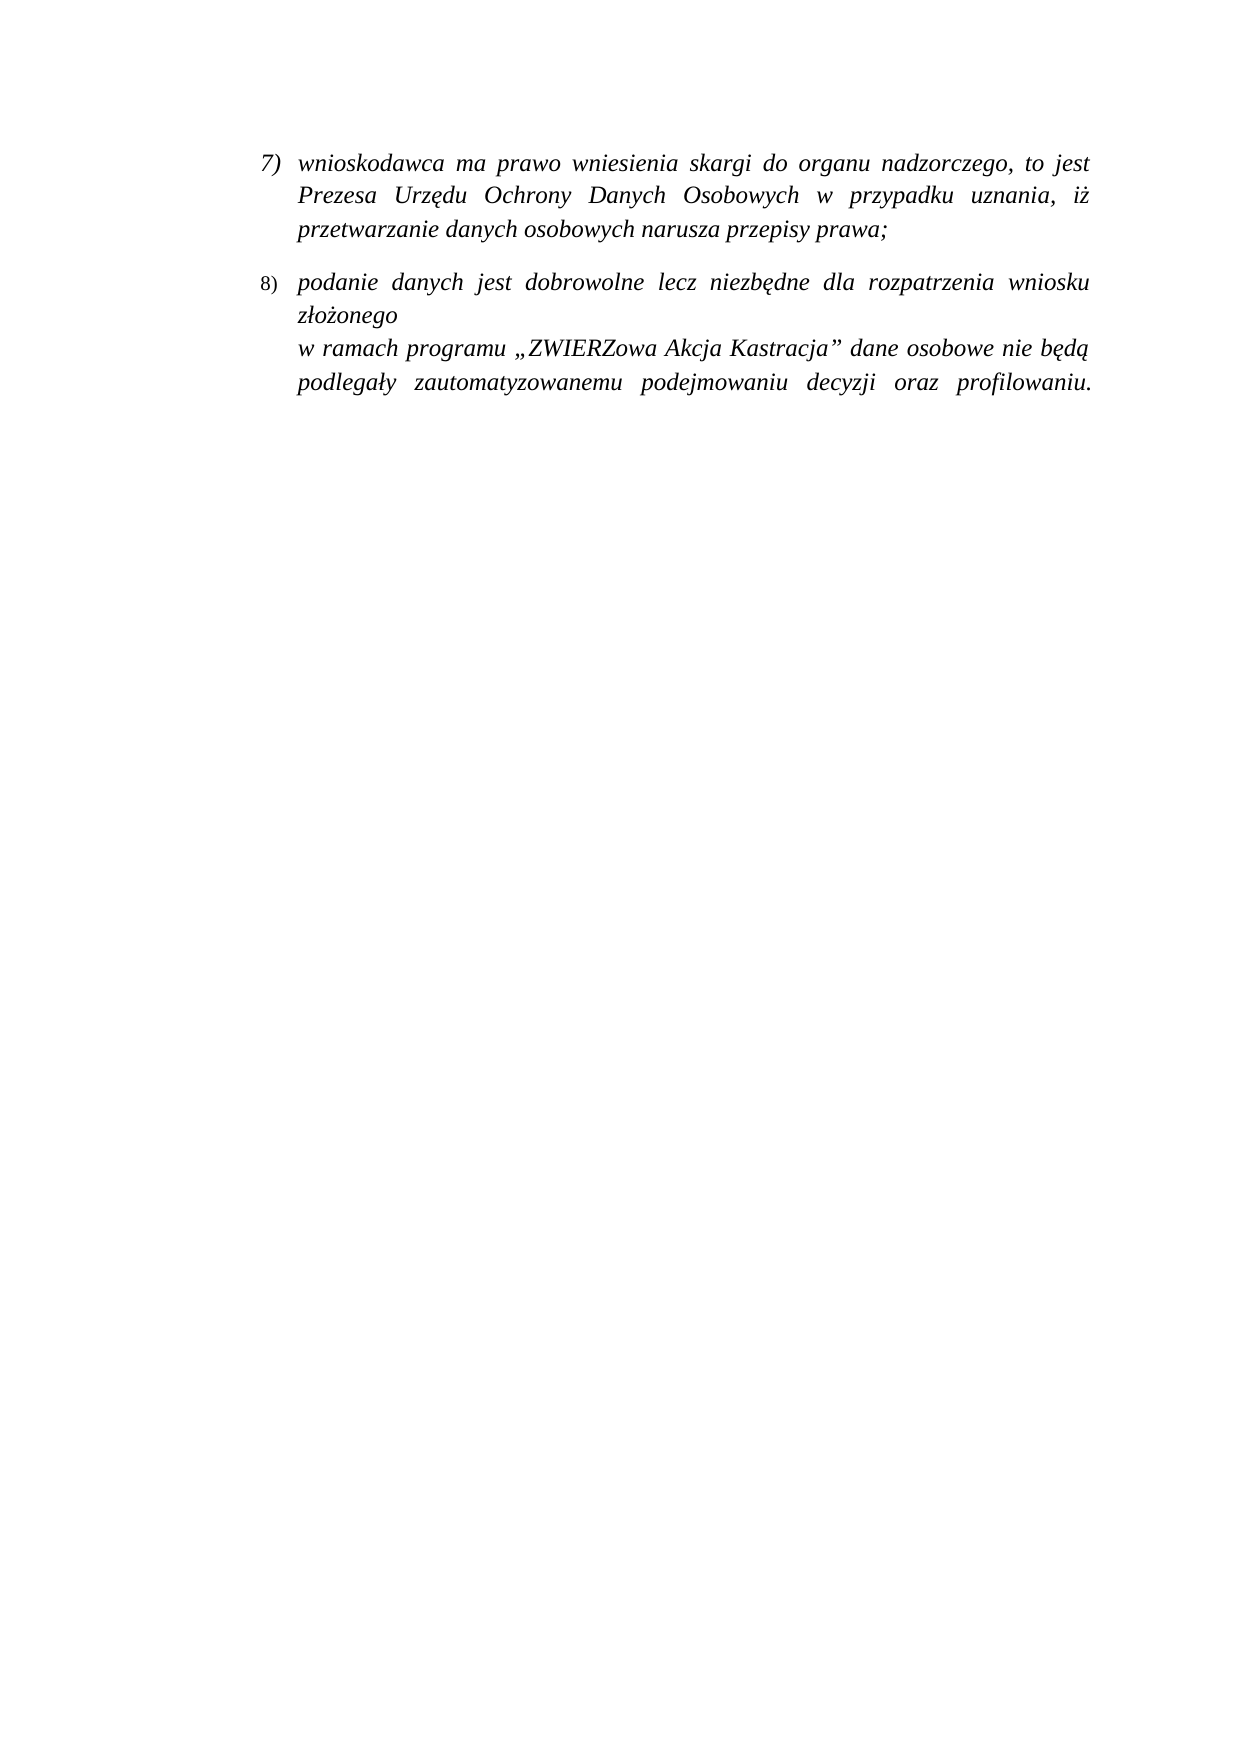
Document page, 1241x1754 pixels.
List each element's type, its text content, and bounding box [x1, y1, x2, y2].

list wnioskodawca ma prawo wniesienia skargi do organu nadzorczego, to jest Prezesa Urzędu Ochrony Danych Osobowych w przypadku uznania, iż przetwarzanie danych osobowych narusza przepisy prawa; [260, 148, 1093, 242]
list podanie danych jest dobrowolne lecz niezbędne dla rozpatrzenia wniosku złożonego w ramach programu „ZWIERZowa Akcja Kastracja” dane osobowe nie będą podlegały zautomatyzowanemu podejmowaniu decyzji oraz profilowaniu. [260, 267, 1093, 423]
